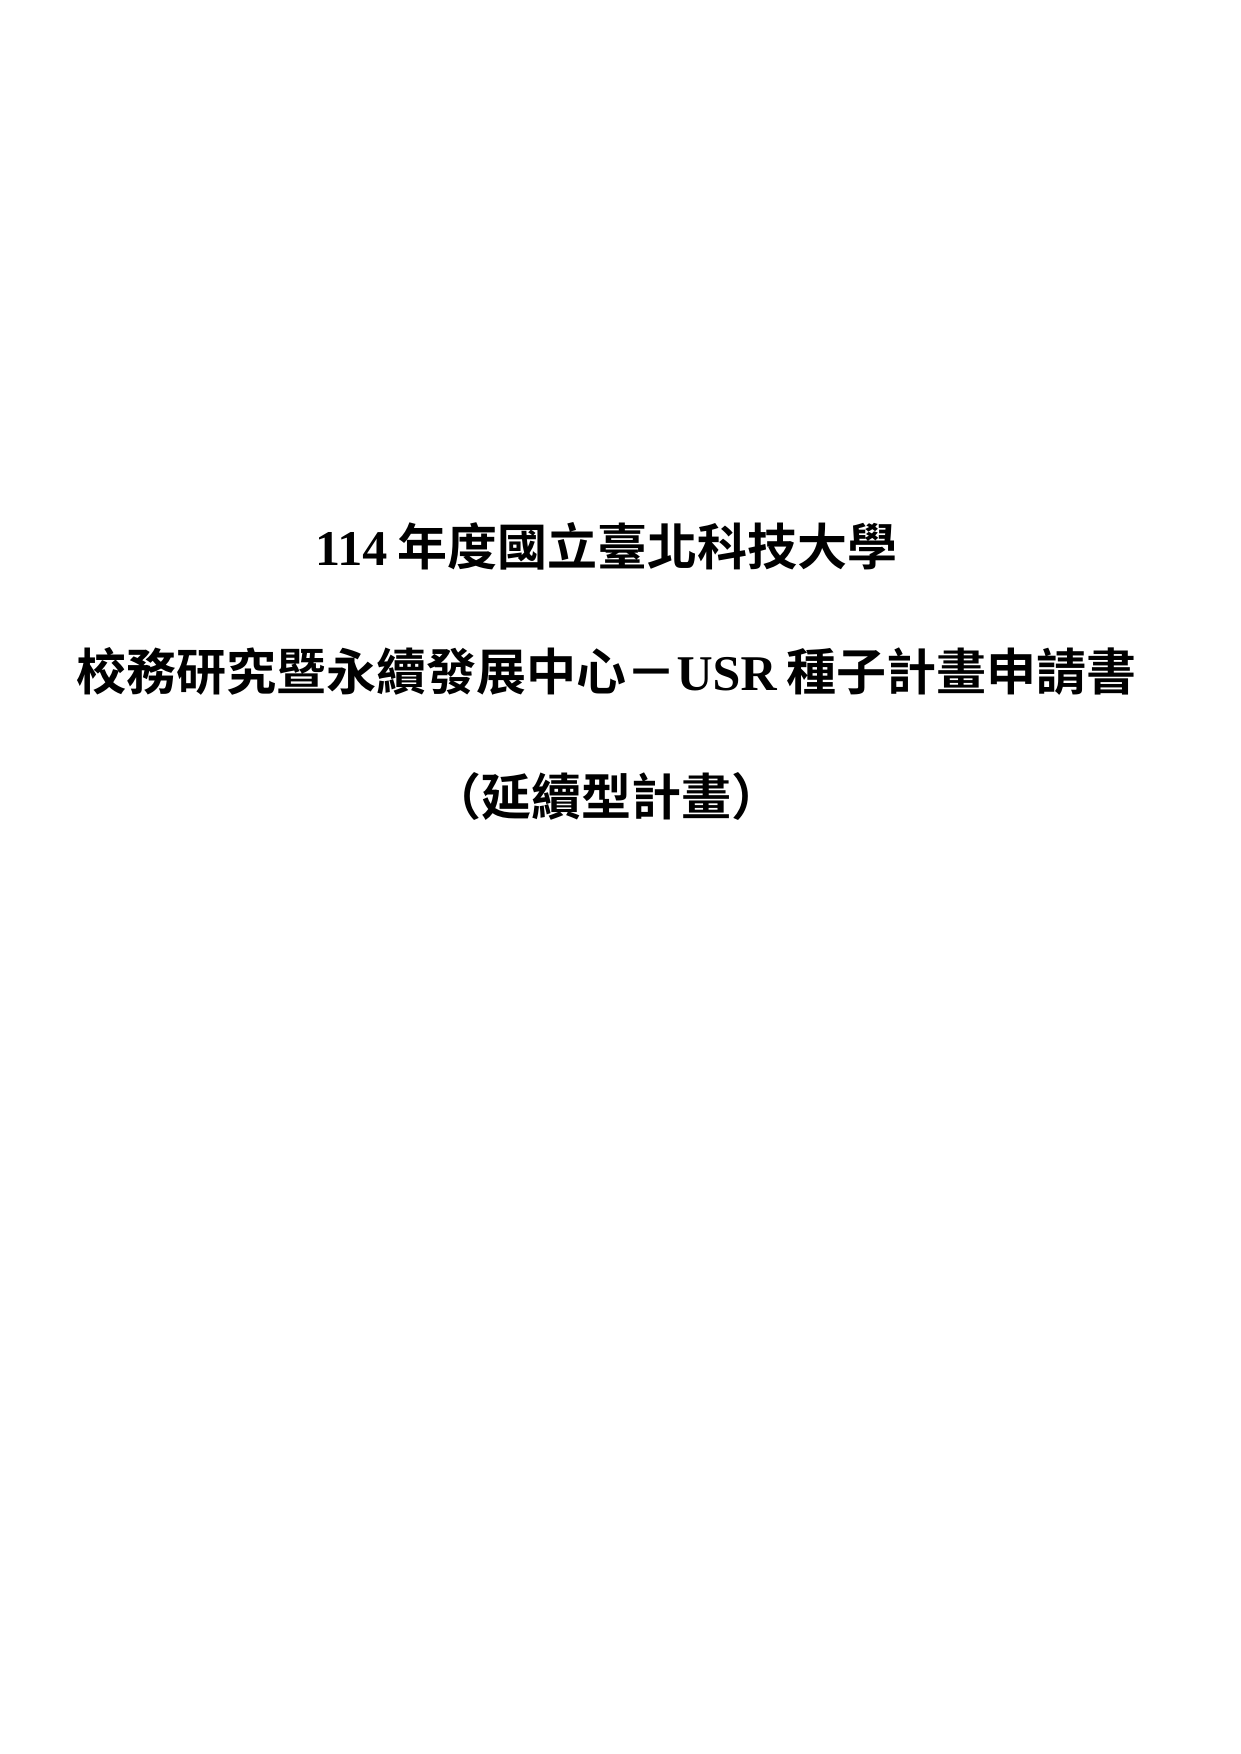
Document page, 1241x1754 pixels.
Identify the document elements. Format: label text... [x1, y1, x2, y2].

text 校務研究暨永續發展中心－USR種子計畫申請書（延續型計畫） [60, 596, 1153, 846]
text 114年度國立臺北科技大學 [75, 471, 1137, 596]
